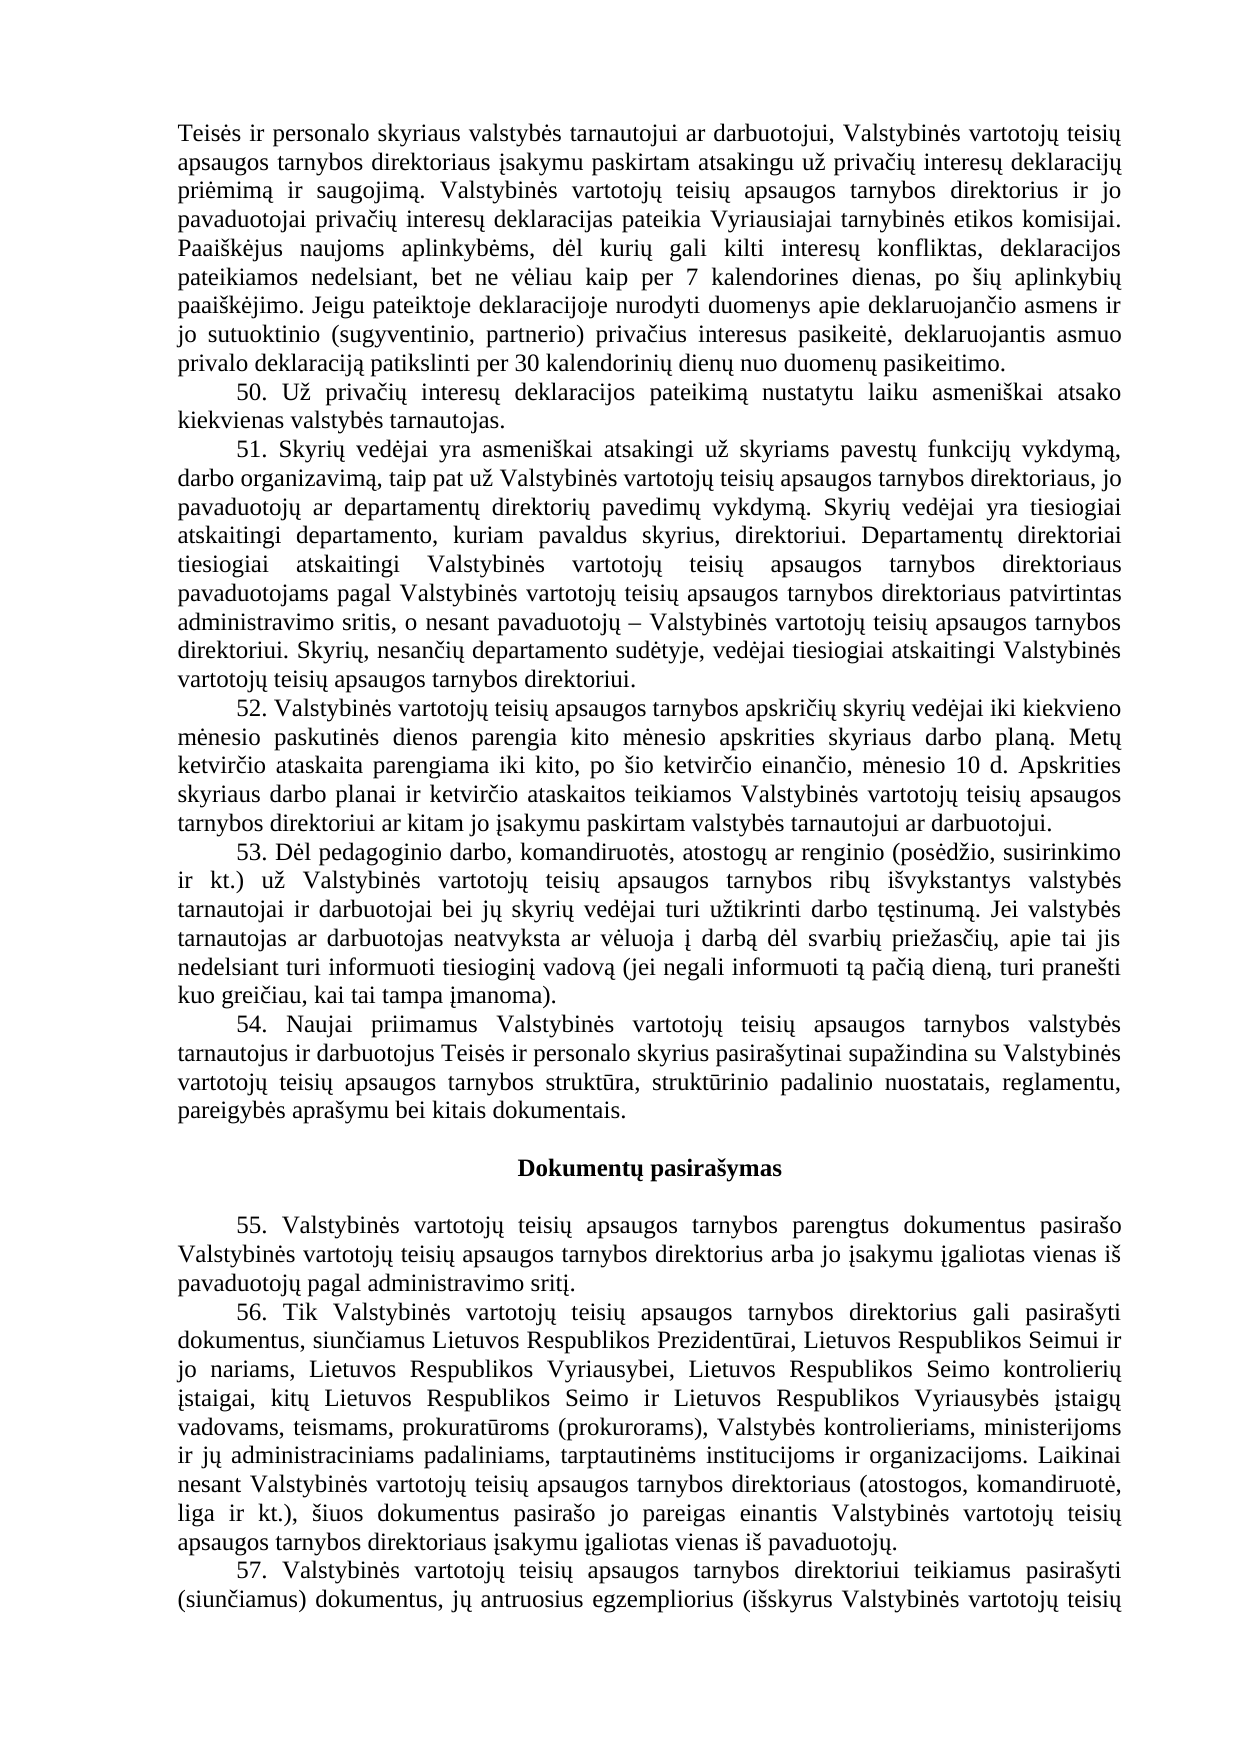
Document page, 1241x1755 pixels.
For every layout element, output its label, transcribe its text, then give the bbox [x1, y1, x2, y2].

text Dokumentų pasirašymas [177, 1153, 1122, 1182]
text 57. Valstybinės vartotojų teisių apsaugos tarnybos direktoriui teikiamus pasirašyti (siunčiamus) dokumentus, jų antruosius egzempliorius (išskyrus Valstybinės vartotojų teisių [177, 1556, 1122, 1613]
text 52. Valstybinės vartotojų teisių apsaugos tarnybos apskričių skyrių vedėjai iki kiekvieno mėnesio paskutinės dienos parengia kito mėnesio apskrities skyriaus darbo planą. Metų ketvirčio ataskaita parengiama iki kito, po šio ketvirčio einančio, mėnesio 10 d. Apskrities skyriaus darbo planai ir ketvirčio ataskaitos teikiamos Valstybinės vartotojų teisių apsaugos tarnybos direktoriui ar kitam jo įsakymu paskirtam valstybės tarnautojui ar darbuotojui. [177, 693, 1122, 837]
text 56. Tik Valstybinės vartotojų teisių apsaugos tarnybos direktorius gali pasirašyti dokumentus, siunčiamus Lietuvos Respublikos Prezidentūrai, Lietuvos Respublikos Seimui ir jo nariams, Lietuvos Respublikos Vyriausybei, Lietuvos Respublikos Seimo kontrolierių įstaigai, kitų Lietuvos Respublikos Seimo ir Lietuvos Respublikos Vyriausybės įstaigų vadovams, teismams, prokuratūroms (prokurorams), Valstybės kontrolieriams, ministerijoms ir jų administraciniams padaliniams, tarptautinėms institucijoms ir organizacijoms. Laikinai nesant Valstybinės vartotojų teisių apsaugos tarnybos direktoriaus (atostogos, komandiruotė, liga ir kt.), šiuos dokumentus pasirašo jo pareigas einantis Valstybinės vartotojų teisių apsaugos tarnybos direktoriaus įsakymu įgaliotas vienas iš pavaduotojų. [177, 1297, 1122, 1556]
text 54. Naujai priimamus Valstybinės vartotojų teisių apsaugos tarnybos valstybės tarnautojus ir darbuotojus Teisės ir personalo skyrius pasirašytinai supažindina su Valstybinės vartotojų teisių apsaugos tarnybos struktūra, struktūrinio padalinio nuostatais, reglamentu, pareigybės aprašymu bei kitais dokumentais. [177, 1009, 1122, 1124]
text Teisės ir personalo skyriaus valstybės tarnautojui ar darbuotojui, Valstybinės vartotojų teisių apsaugos tarnybos direktoriaus įsakymu paskirtam atsakingu už privačių interesų deklaracijų priėmimą ir saugojimą. Valstybinės vartotojų teisių apsaugos tarnybos direktorius ir jo pavaduotojai privačių interesų deklaracijas pateikia Vyriausiajai tarnybinės etikos komisijai. Paaiškėjus naujoms aplinkybėms, dėl kurių gali kilti interesų konfliktas, deklaracijos pateikiamos nedelsiant, bet ne vėliau kaip per 7 kalendorines dienas, po šių aplinkybių paaiškėjimo. Jeigu pateiktoje deklaracijoje nurodyti duomenys apie deklaruojančio asmens ir jo sutuoktinio (sugyventinio, partnerio) privačius interesus pasikeitė, deklaruojantis asmuo privalo deklaraciją patikslinti per 30 kalendorinių dienų nuo duomenų pasikeitimo. [177, 118, 1122, 377]
text 51. Skyrių vedėjai yra asmeniškai atsakingi už skyriams pavestų funkcijų vykdymą, darbo organizavimą, taip pat už Valstybinės vartotojų teisių apsaugos tarnybos direktoriaus, jo pavaduotojų ar departamentų direktorių pavedimų vykdymą. Skyrių vedėjai yra tiesiogiai atskaitingi departamento, kuriam pavaldus skyrius, direktoriui. Departamentų direktoriai tiesiogiai atskaitingi Valstybinės vartotojų teisių apsaugos tarnybos direktoriaus pavaduotojams pagal Valstybinės vartotojų teisių apsaugos tarnybos direktoriaus patvirtintas administravimo sritis, o nesant pavaduotojų – Valstybinės vartotojų teisių apsaugos tarnybos direktoriui. Skyrių, nesančių departamento sudėtyje, vedėjai tiesiogiai atskaitingi Valstybinės vartotojų teisių apsaugos tarnybos direktoriui. [177, 434, 1122, 693]
text 53. Dėl pedagoginio darbo, komandiruotės, atostogų ar renginio (posėdžio, susirinkimo ir kt.) už Valstybinės vartotojų teisių apsaugos tarnybos ribų išvykstantys valstybės tarnautojai ir darbuotojai bei jų skyrių vedėjai turi užtikrinti darbo tęstinumą. Jei valstybės tarnautojas ar darbuotojas neatvyksta ar vėluoja į darbą dėl svarbių priežasčių, apie tai jis nedelsiant turi informuoti tiesioginį vadovą (jei negali informuoti tą pačią dieną, turi pranešti kuo greičiau, kai tai tampa įmanoma). [177, 837, 1122, 1009]
text 50. Už privačių interesų deklaracijos pateikimą nustatytu laiku asmeniškai atsako kiekvienas valstybės tarnautojas. [177, 377, 1122, 434]
text 55. Valstybinės vartotojų teisių apsaugos tarnybos parengtus dokumentus pasirašo Valstybinės vartotojų teisių apsaugos tarnybos direktorius arba jo įsakymu įgaliotas vienas iš pavaduotojų pagal administravimo sritį. [177, 1211, 1122, 1297]
